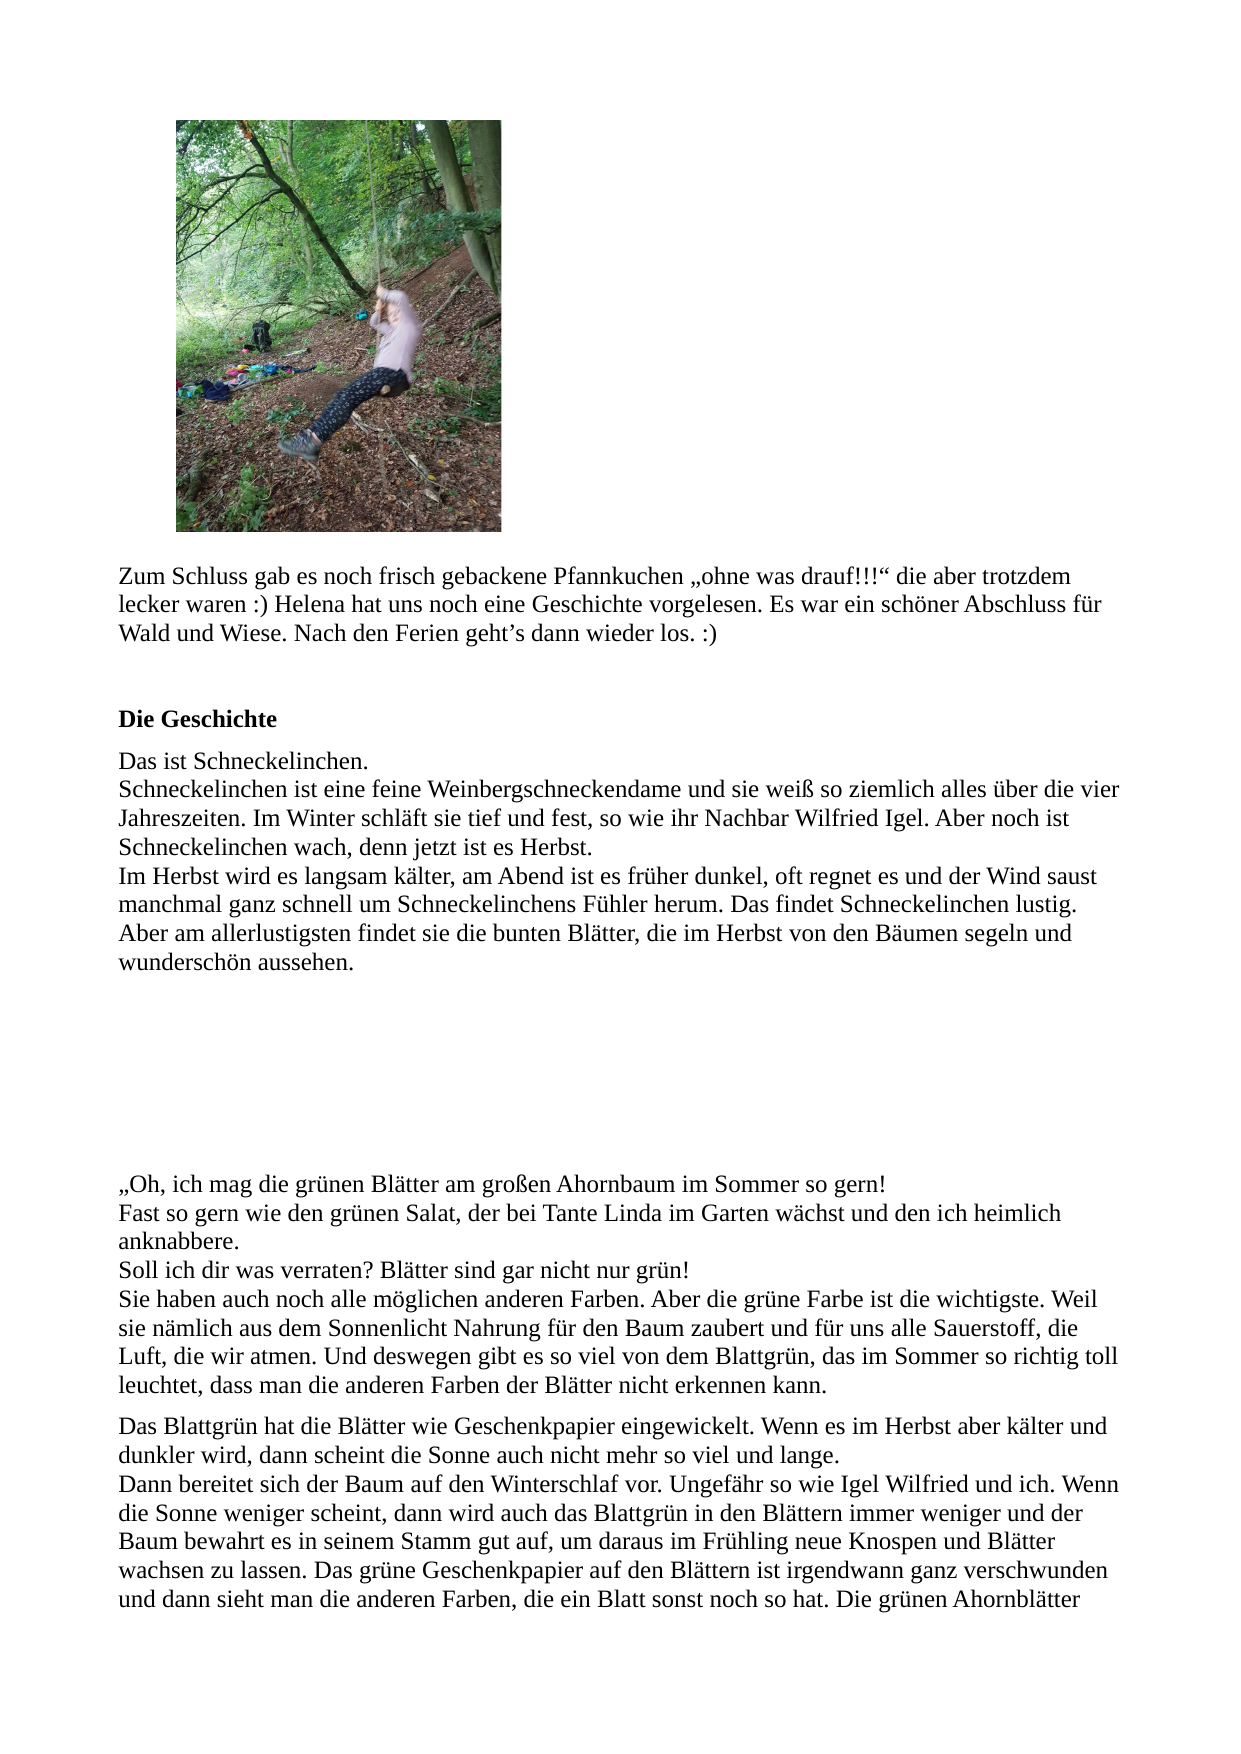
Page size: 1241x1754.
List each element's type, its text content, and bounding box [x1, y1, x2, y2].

text Das Blattgrün hat die Blätter wie Geschenkpapier eingewickelt. Wenn es im Herbst aber kälter und dunkler wird, dann scheint die Sonne auch nicht mehr so viel und lange. Dann bereitet sich der Baum auf den Winterschlaf vor. Ungefähr so wie Igel Wilfried und ich. Wenn die Sonne weniger scheint, dann wird auch das Blattgrün in den Blättern immer weniger und der Baum bewahrt es in seinem Stamm gut auf, um daraus im Frühling neue Knospen und Blätter wachsen zu lassen. Das grüne Geschenkpapier auf den Blättern ist irgendwann ganz verschwunden und dann sieht man die anderen Farben, die ein Blatt sonst noch so hat. Die grünen Ahornblätter [118, 1411, 1122, 1613]
picture [176, 120, 502, 532]
text Zum Schluss gab es noch frisch gebackene Pfannkuchen „ohne was drauf!!!“ die aber trotzdem lecker waren :) Helena hat uns noch eine Geschichte vorgelesen. Es war ein schöner Abschluss für Wald und Wiese. Nach den Ferien geht’s dann wieder los. :) [118, 561, 1122, 647]
text Die Geschichte [118, 704, 1122, 733]
text Das ist Schneckelinchen. Schneckelinchen ist eine feine Weinbergschneckendame und sie weiß so ziemlich alles über die vier Jahreszeiten. Im Winter schläft sie tief und fest, so wie ihr Nachbar Wilfried Igel. Aber noch ist Schneckelinchen wach, denn jetzt ist es Herbst. Im Herbst wird es langsam kälter, am Abend ist es früher dunkel, oft regnet es und der Wind saust manchmal ganz schnell um Schneckelinchens Fühler herum. Das findet Schneckelinchen lustig. Aber am allerlustigsten findet sie die bunten Blätter, die im Herbst von den Bäumen segeln und wunderschön aussehen. [118, 746, 1122, 976]
text „Oh, ich mag die grünen Blätter am großen Ahornbaum im Sommer so gern! Fast so gern wie den grünen Salat, der bei Tante Linda im Garten wächst und den ich heimlich anknabbere. Soll ich dir was verraten? Blätter sind gar nicht nur grün! Sie haben auch noch alle möglichen anderen Farben. Aber die grüne Farbe ist die wichtigste. Weil sie nämlich aus dem Sonnenlicht Nahrung für den Baum zaubert und für uns alle Sauerstoff, die Luft, die wir atmen. Und deswegen gibt es so viel von dem Blattgrün, das im Sommer so richtig toll leuchtet, dass man die anderen Farben der Blätter nicht erkennen kann. [118, 1169, 1122, 1399]
